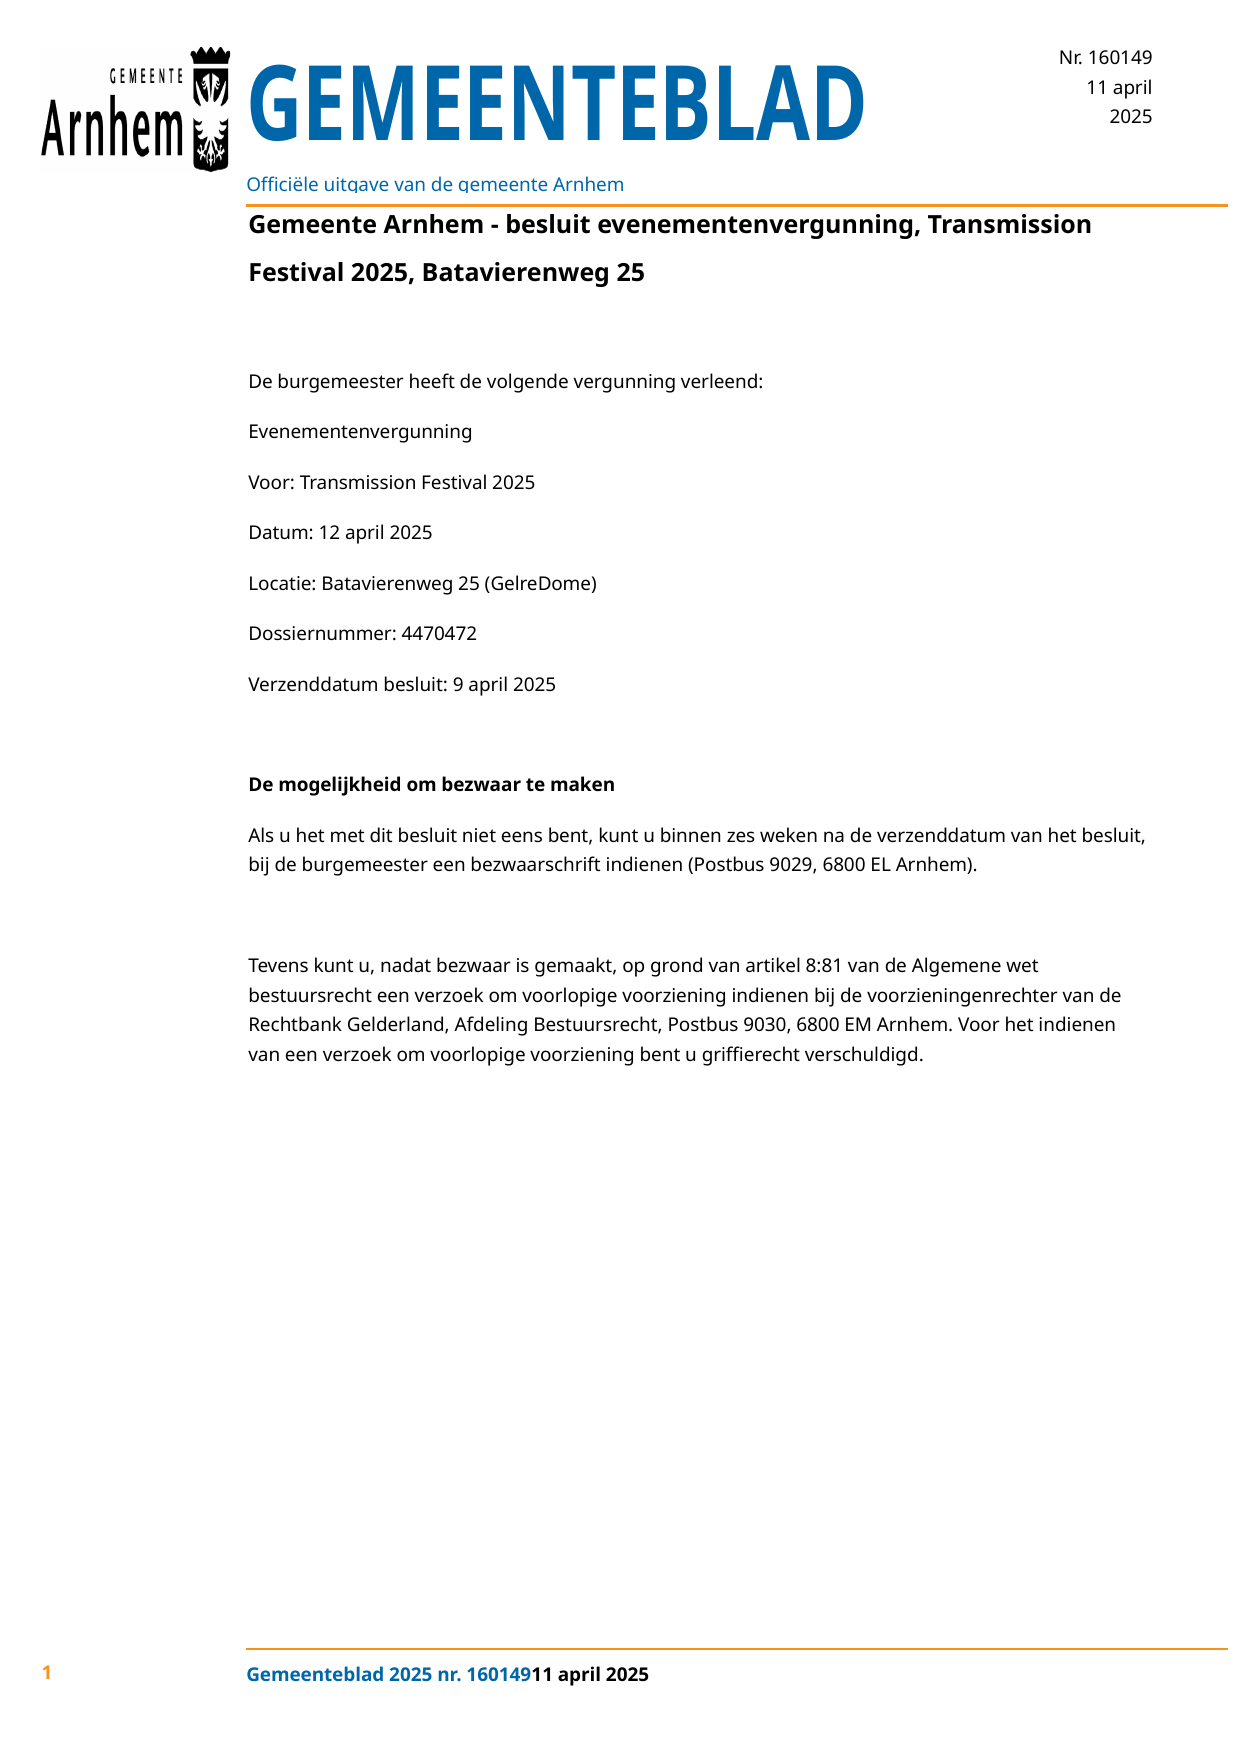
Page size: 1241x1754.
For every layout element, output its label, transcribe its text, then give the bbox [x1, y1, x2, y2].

text Dossiernummer: 4470472 [248, 620, 1152, 646]
text Als u het met dit besluit niet eens bent, kunt u binnen zes weken na de verzenddatum van het besluit, bij de burgemeester een bezwaarschrift indienen (Postbus 9029, 6800 EL Arnhem). [248, 822, 1152, 877]
text Tevens kunt u, nadat bezwaar is gemaakt, op grond van artikel 8:81 van de Algemene wet bestuursrecht een verzoek om voorlopige voorziening indienen bij de voorzieningenrechter van de Rechtbank Gelderland, Afdeling Bestuursrecht, Postbus 9030, 6800 EM Arnhem. Voor het indienen van een verzoek om voorlopige voorziening bent u griffierecht verschuldigd. [248, 952, 1152, 1067]
picture [41, 47, 231, 172]
text Datum: 12 april 2025 [248, 519, 1152, 545]
text De burgemeester heeft de volgende vergunning verleend: [248, 368, 1152, 394]
text Evenementenvergunning [248, 419, 1152, 444]
text De mogelijkheid om bezwaar te maken [248, 772, 1152, 797]
text Voor: Transmission Festival 2025 [248, 469, 1152, 495]
text Gemeente Arnhem - besluit evenementenvergunning, Transmission Festival 2025, Batavierenweg 25 [248, 207, 1152, 288]
text Locatie: Batavierenweg 25 (GelreDome) [248, 570, 1152, 596]
text Verzenddatum besluit: 9 april 2025 [248, 671, 1152, 697]
